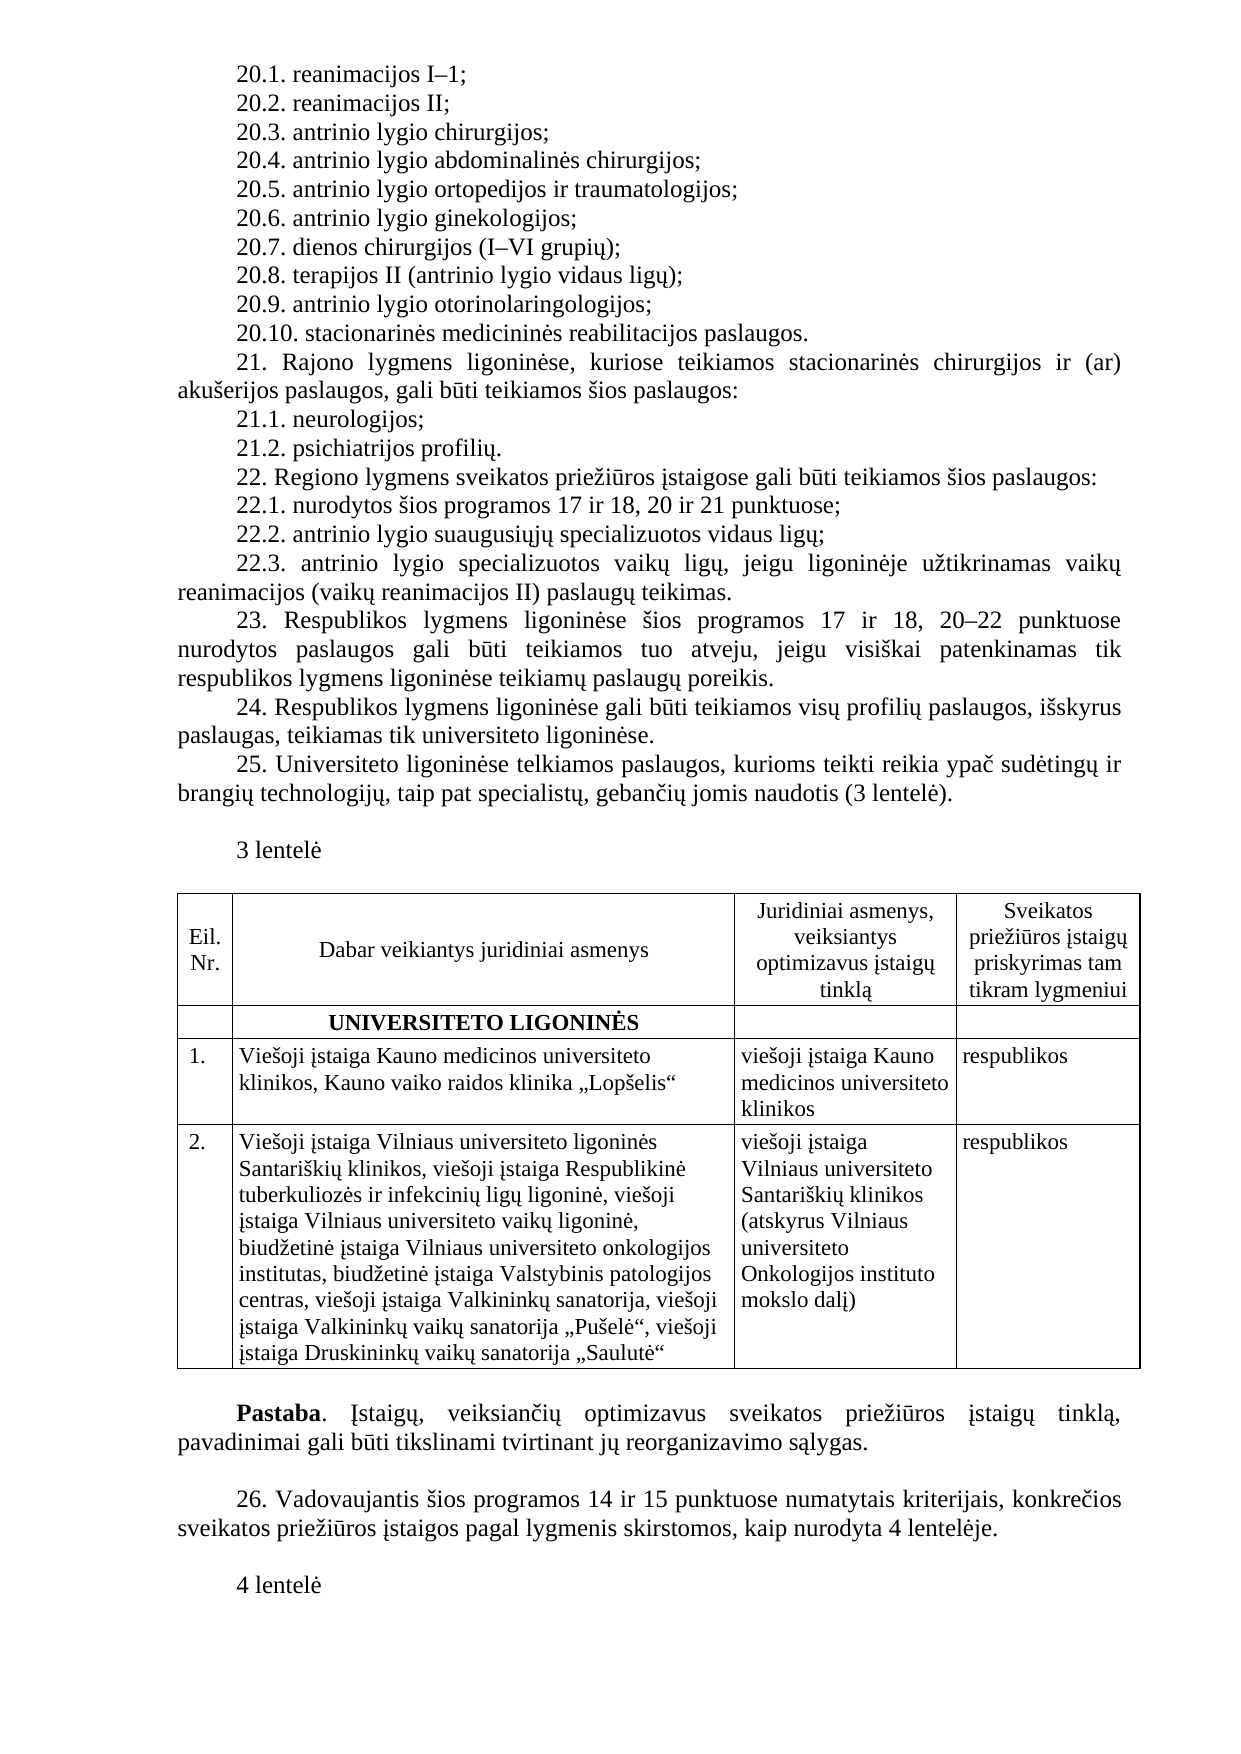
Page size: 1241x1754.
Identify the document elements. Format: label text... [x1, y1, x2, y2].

table_cell Universiteto ligoninės [233, 1006, 734, 1038]
text 20.8. terapijos II (antrinio lygio vidaus ligų); [177, 260, 1122, 289]
text 20.5. antrinio lygio ortopedijos ir traumatologijos; [177, 174, 1122, 203]
text 21. Rajono lygmens ligoninėse, kuriose teikiamos stacionarinės chirurgijos ir (ar) akušerijos paslaugos, gali būti teikiamos šios paslaugos: [177, 347, 1122, 404]
table_header Dabar veikiantys juridiniai asmenys [233, 894, 734, 1005]
text 20.2. reanimacijos II; [177, 88, 1122, 117]
table_cell [735, 1006, 956, 1038]
table_cell 2. [178, 1125, 232, 1368]
text 20.4. antrinio lygio abdominalinės chirurgijos; [177, 145, 1122, 174]
text 20.7. dienos chirurgijos (I–VI grupių); [177, 232, 1122, 260]
table_cell respublikos [957, 1125, 1139, 1368]
text 21.2. psichiatrijos profilių. [177, 433, 1122, 462]
text 20.9. antrinio lygio otorinolaringologijos; [177, 289, 1122, 318]
table_cell viešoji įstaiga Vilniaus universiteto Santariškių klinikos (atskyrus Vilniaus universiteto Onkologijos instituto mokslo dalį) [735, 1125, 956, 1368]
text 22.3. antrinio lygio specializuotos vaikų ligų, jeigu ligoninėje užtikrinamas vaikų reanimacijos (vaikų reanimacijos II) paslaugų teikimas. [177, 548, 1122, 605]
table_cell [178, 1006, 232, 1038]
text 26. Vadovaujantis šios programos 14 ir 15 punktuose numatytais kriterijais, konkrečios sveikatos priežiūros įstaigos pagal lygmenis skirstomos, kaip nurodyta 4 lentelėje. [177, 1484, 1122, 1542]
text 4 lentelė [177, 1571, 1122, 1599]
text 22.2. antrinio lygio suaugusiųjų specializuotos vidaus ligų; [177, 519, 1122, 548]
text 20.6. antrinio lygio ginekologijos; [177, 203, 1122, 232]
table_cell 1. [178, 1039, 232, 1124]
table_header Eil. Nr. [178, 894, 232, 1005]
text 3 lentelė [177, 835, 1122, 864]
table_cell Viešoji įstaiga Vilniaus universiteto ligoninės Santariškių klinikos, viešoji įstaiga Respublikinė tuberkuliozės ir infekcinių ligų ligoninė, viešoji įstaiga Vilniaus universiteto vaikų ligoninė, biudžetinė įstaiga Vilniaus universiteto onkologijos institutas, biudžetinė įstaiga Valstybinis patologijos centras, viešoji įstaiga Valkininkų sanatorija, viešoji įstaiga Valkininkų vaikų sanatorija „Pušelė“, viešoji įstaiga Druskininkų vaikų sanatorija „Saulutė“ [233, 1125, 734, 1368]
text 20.10. stacionarinės medicininės reabilitacijos paslaugos. [177, 318, 1122, 347]
text 24. Respublikos lygmens ligoninėse gali būti teikiamos visų profilių paslaugos, išskyrus paslaugas, teikiamas tik universiteto ligoninėse. [177, 692, 1122, 749]
text 25. Universiteto ligoninėse telkiamos paslaugos, kurioms teikti reikia ypač sudėtingų ir brangių technologijų, taip pat specialistų, gebančių jomis naudotis (3 lentelė). [177, 749, 1122, 807]
text 20.3. antrinio lygio chirurgijos; [177, 117, 1122, 145]
text 22. Regiono lygmens sveikatos priežiūros įstaigose gali būti teikiamos šios paslaugos: [177, 462, 1122, 490]
text 23. Respublikos lygmens ligoninėse šios programos 17 ir 18, 20–22 punktuose nurodytos paslaugos gali būti teikiamos tuo atveju, jeigu visiškai patenkinamas tik respublikos lygmens ligoninėse teikiamų paslaugų poreikis. [177, 605, 1122, 692]
text Pastaba. Įstaigų, veiksiančių optimizavus sveikatos priežiūros įstaigų tinklą, pavadinimai gali būti tikslinami tvirtinant jų reorganizavimo sąlygas. [177, 1398, 1122, 1456]
table_cell respublikos [957, 1039, 1139, 1124]
table_header Juridiniai asmenys, veiksiantys optimizavus įstaigų tinklą [735, 894, 956, 1005]
text 22.1. nurodytos šios programos 17 ir 18, 20 ir 21 punktuose; [177, 490, 1122, 519]
table_header Sveikatos priežiūros įstaigų priskyrimas tam tikram lygmeniui [957, 894, 1139, 1005]
text 20.1. reanimacijos I–1; [177, 59, 1122, 88]
table_cell viešoji įstaiga Kauno medicinos universiteto klinikos [735, 1039, 956, 1124]
table_cell [957, 1006, 1139, 1038]
text 21.1. neurologijos; [177, 404, 1122, 433]
table_cell Viešoji įstaiga Kauno medicinos universiteto klinikos, Kauno vaiko raidos klinika „Lopšelis“ [233, 1039, 734, 1124]
